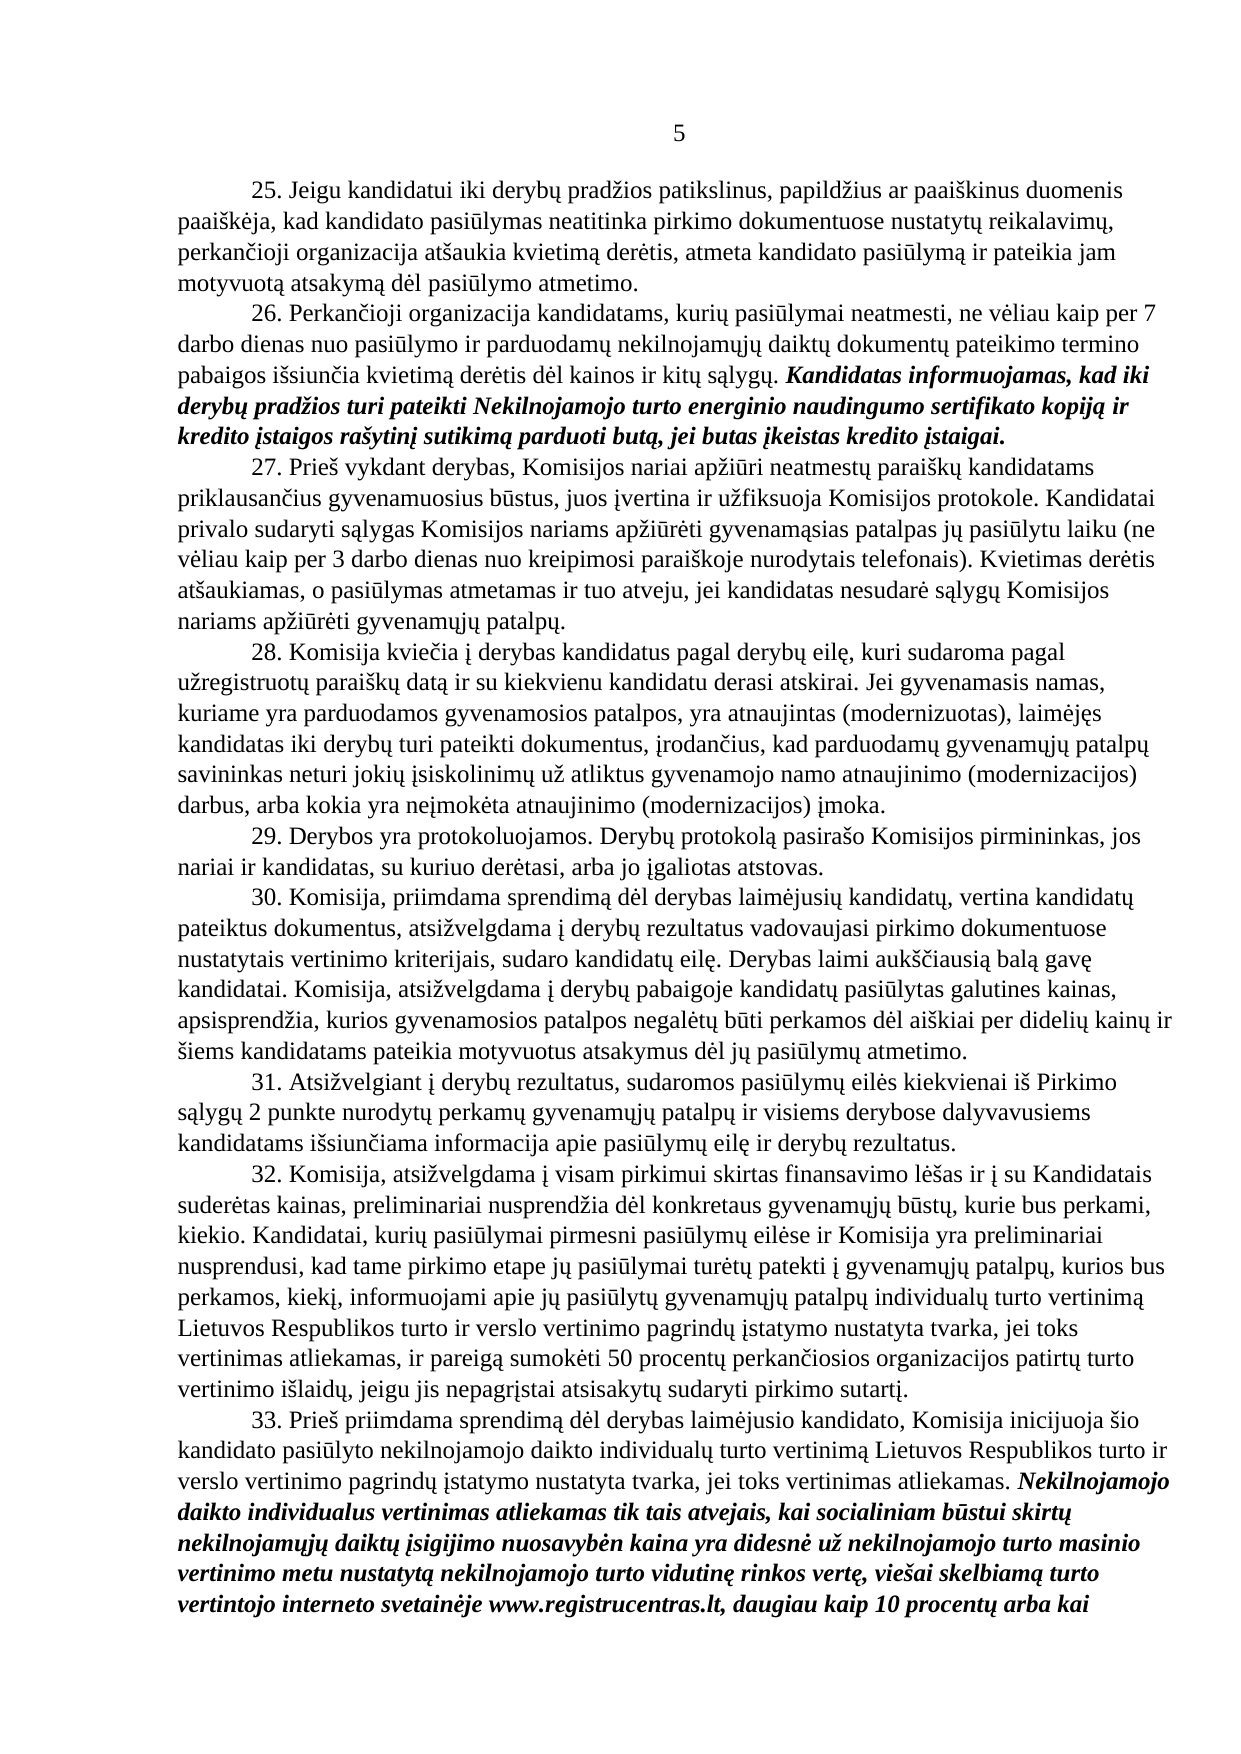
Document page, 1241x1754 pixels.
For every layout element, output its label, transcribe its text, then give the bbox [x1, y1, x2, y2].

text 33. Prieš priimdama sprendimą dėl derybas laimėjusio kandidato, Komisija inicijuoja šio kandidato pasiūlyto nekilnojamojo daikto individualų turto vertinimą Lietuvos Respublikos turto ir verslo vertinimo pagrindų įstatymo nustatyta tvarka, jei toks vertinimas atliekamas. Nekilnojamojo daikto individualus vertinimas atliekamas tik tais atvejais, kai socialiniam būstui skirtų nekilnojamųjų daiktų įsigijimo nuosavybėn kaina yra didesnė už nekilnojamojo turto masinio vertinimo metu nustatytą nekilnojamojo turto vidutinę rinkos vertę, viešai skelbiamą turto vertintojo interneto svetainėje www.registrucentras.lt, daugiau kaip 10 procentų arba kai [177, 1405, 1181, 1618]
text 32. Komisija, atsižvelgdama į visam pirkimui skirtas finansavimo lėšas ir į su Kandidatais suderėtas kainas, preliminariai nusprendžia dėl konkretaus gyvenamųjų būstų, kurie bus perkami, kiekio. Kandidatai, kurių pasiūlymai pirmesni pasiūlymų eilėse ir Komisija yra preliminariai nusprendusi, kad tame pirkimo etape jų pasiūlymai turėtų patekti į gyvenamųjų patalpų, kurios bus perkamos, kiekį, informuojami apie jų pasiūlytų gyvenamųjų patalpų individualų turto vertinimą Lietuvos Respublikos turto ir verslo vertinimo pagrindų įstatymo nustatyta tvarka, jei toks vertinimas atliekamas, ir pareigą sumokėti 50 procentų perkančiosios organizacijos patirtų turto vertinimo išlaidų, jeigu jis nepagrįstai atsisakytų sudaryti pirkimo sutartį. [177, 1159, 1181, 1403]
text 29. Derybos yra protokoluojamos. Derybų protokolą pasirašo Komisijos pirmininkas, jos nariai ir kandidatas, su kuriuo derėtasi, arba jo įgaliotas atstovas. [177, 821, 1181, 880]
text 28. Komisija kviečia į derybas kandidatus pagal derybų eilę, kuri sudaroma pagal užregistruotų paraiškų datą ir su kiekvienu kandidatu derasi atskirai. Jei gyvenamasis namas, kuriame yra parduodamos gyvenamosios patalpos, yra atnaujintas (modernizuotas), laimėjęs kandidatas iki derybų turi pateikti dokumentus, įrodančius, kad parduodamų gyvenamųjų patalpų savininkas neturi jokių įsiskolinimų už atliktus gyvenamojo namo atnaujinimo (modernizacijos) darbus, arba kokia yra neįmokėta atnaujinimo (modernizacijos) įmoka. [177, 637, 1181, 819]
text 25. Jeigu kandidatui iki derybų pradžios patikslinus, papildžius ar paaiškinus duomenis paaiškėja, kad kandidato pasiūlymas neatitinka pirkimo dokumentuose nustatytų reikalavimų, perkančioji organizacija atšaukia kvietimą derėtis, atmeta kandidato pasiūlymą ir pateikia jam motyvuotą atsakymą dėl pasiūlymo atmetimo. [177, 176, 1181, 297]
text 31. Atsižvelgiant į derybų rezultatus, sudaromos pasiūlymų eilės kiekvienai iš Pirkimo sąlygų 2 punkte nurodytų perkamų gyvenamųjų patalpų ir visiems derybose dalyvavusiems kandidatams išsiunčiama informacija apie pasiūlymų eilę ir derybų rezultatus. [177, 1067, 1181, 1157]
text 27. Prieš vykdant derybas, Komisijos nariai apžiūri neatmestų paraiškų kandidatams priklausančius gyvenamuosius būstus, juos įvertina ir užfiksuoja Komisijos protokole. Kandidatai privalo sudaryti sąlygas Komisijos nariams apžiūrėti gyvenamąsias patalpas jų pasiūlytu laiku (ne vėliau kaip per 3 darbo dienas nuo kreipimosi paraiškoje nurodytais telefonais). Kvietimas derėtis atšaukiamas, o pasiūlymas atmetamas ir tuo atveju, jei kandidatas nesudarė sąlygų Komisijos nariams apžiūrėti gyvenamųjų patalpų. [177, 452, 1181, 634]
text 26. Perkančioji organizacija kandidatams, kurių pasiūlymai neatmesti, ne vėliau kaip per 7 darbo dienas nuo pasiūlymo ir parduodamų nekilnojamųjų daiktų dokumentų pateikimo termino pabaigos išsiunčia kvietimą derėtis dėl kainos ir kitų sąlygų. Kandidatas informuojamas, kad iki derybų pradžios turi pateikti Nekilnojamojo turto energinio naudingumo sertifikato kopiją ir kredito įstaigos rašytinį sutikimą parduoti butą, jei butas įkeistas kredito įstaigai. [177, 298, 1181, 450]
text 30. Komisija, priimdama sprendimą dėl derybas laimėjusių kandidatų, vertina kandidatų pateiktus dokumentus, atsižvelgdama į derybų rezultatus vadovaujasi pirkimo dokumentuose nustatytais vertinimo kriterijais, sudaro kandidatų eilę. Derybas laimi aukščiausią balą gavę kandidatai. Komisija, atsižvelgdama į derybų pabaigoje kandidatų pasiūlytas galutines kainas, apsisprendžia, kurios gyvenamosios patalpos negalėtų būti perkamos dėl aiškiai per didelių kainų ir šiems kandidatams pateikia motyvuotus atsakymus dėl jų pasiūlymų atmetimo. [177, 882, 1181, 1065]
